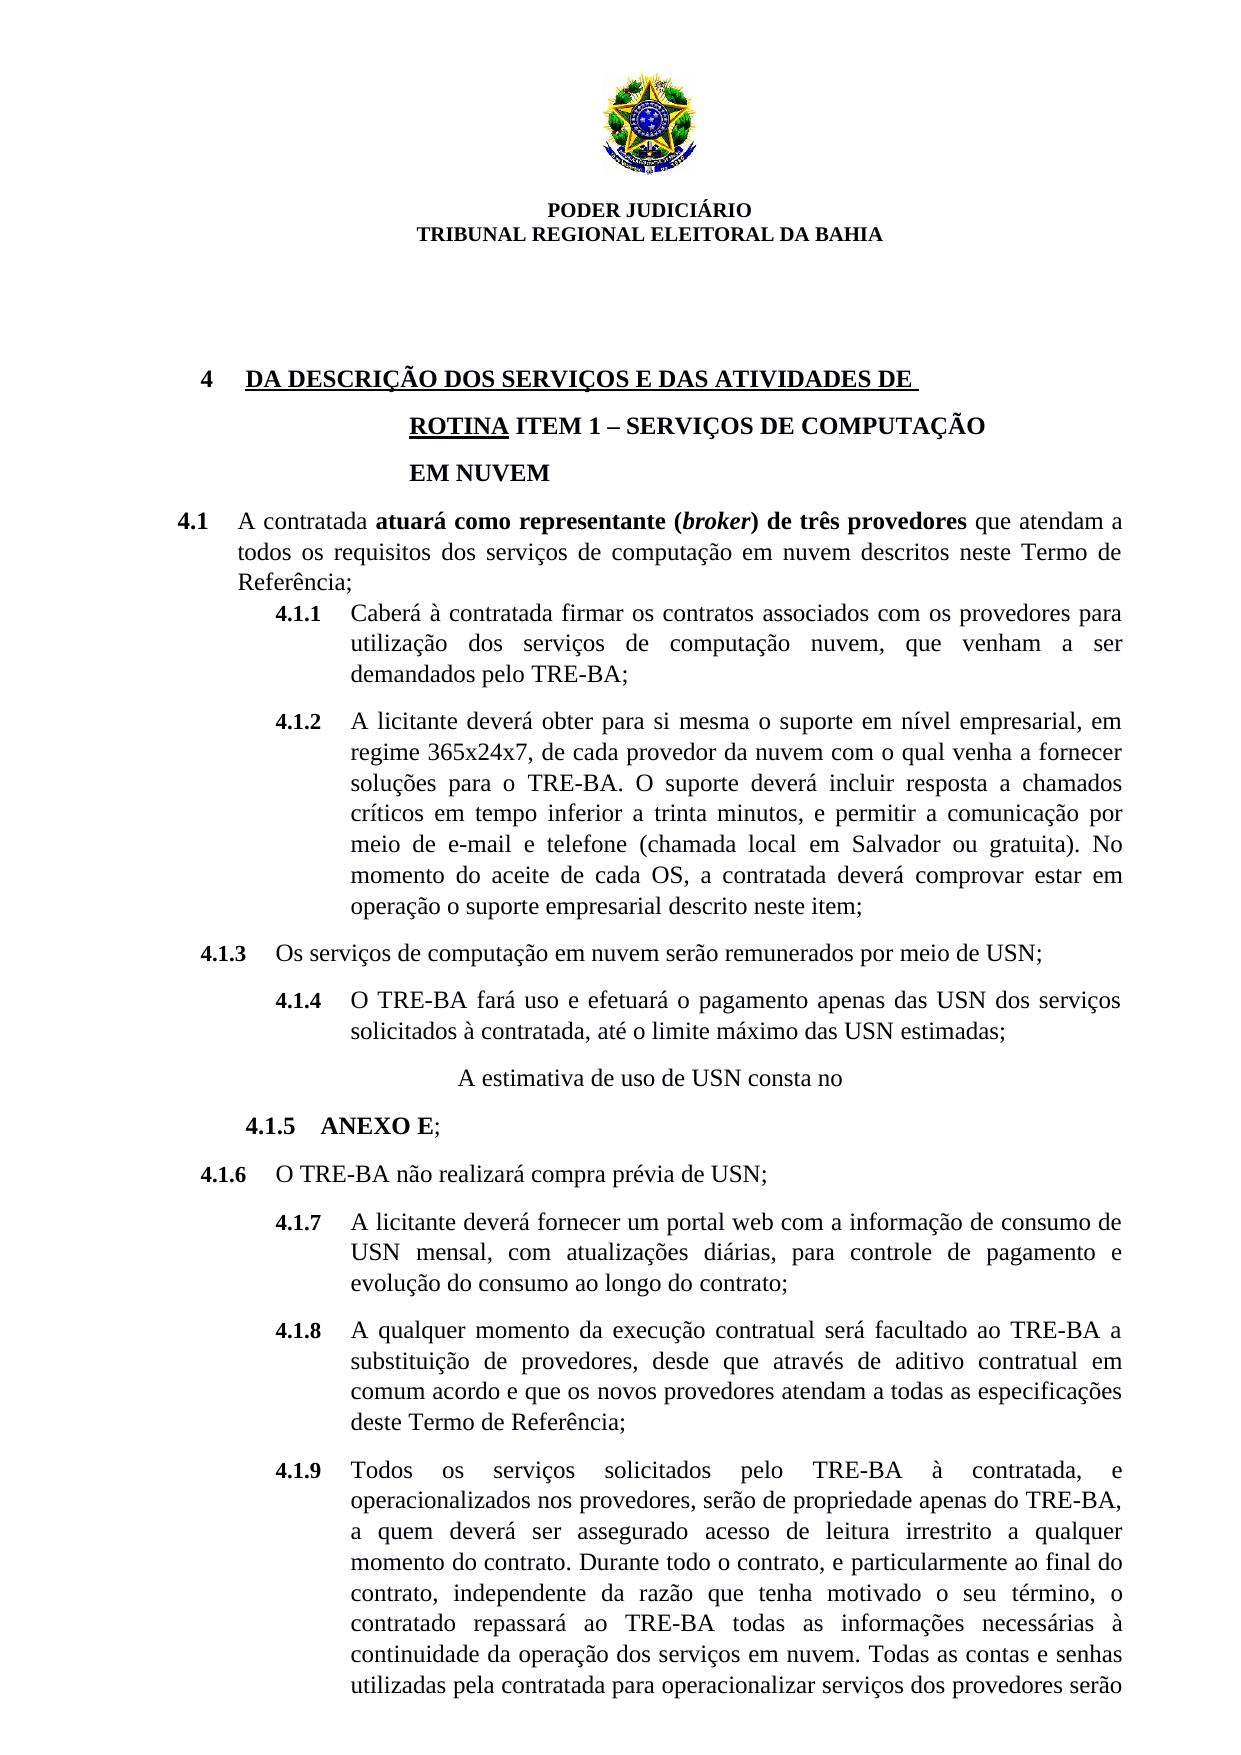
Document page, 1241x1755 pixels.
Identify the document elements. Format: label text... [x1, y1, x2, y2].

list A qualquer momento da execução contratual será facultado ao TRE-BA a substituição de provedores, desde que através de aditivo contratual em comum acordo e que os novos provedores atendam a todas as especificações deste Termo de Referência; [275, 1316, 1123, 1436]
list A contratada atuará como representante (broker) de três provedores que atendam a todos os requisitos dos serviços de computação em nuvem descritos neste Termo de Referência; [177, 506, 1123, 596]
list DA DESCRIÇÃO DOS SERVIÇOS E DAS ATIVIDADES DE ROTINA ITEM 1 – SERVIÇOS DE COMPUTAÇÃO EM NUVEM [200, 364, 997, 487]
list Caberá à contratada firmar os contratos associados com os provedores para utilização dos serviços de computação nuvem, que venham a ser demandados pelo TRE-BA; [275, 598, 1123, 688]
list A licitante deverá fornecer um portal web com a informação de consumo de USN mensal, com atualizações diárias, para controle de pagamento e evolução do consumo ao longo do contrato; [275, 1207, 1123, 1296]
list O TRE-BA fará uso e efetuará o pagamento apenas das USN dos serviços solicitados à contratada, até o limite máximo das USN estimadas; [275, 986, 1122, 1045]
list Os serviços de computação em nuvem serão remunerados por meio de USN; [200, 938, 1147, 966]
list ANEXO E; [245, 1111, 1147, 1140]
list O TRE-BA não realizará compra prévia de USN; [200, 1159, 1147, 1187]
list Todos os serviços solicitados pelo TRE-BA à contratada, e operacionalizados nos provedores, serão de propriedade apenas do TRE-BA, a quem deverá ser assegurado acesso de leitura irrestrito a qualquer momento do contrato. Durante todo o contrato, e particularmente ao final do contrato, independente da razão que tenha motivado o seu término, o contratado repassará ao TRE-BA todas as informações necessárias à continuidade da operação dos serviços em nuvem. Todas as contas e senhas utilizadas pela contratada para operacionalizar serviços dos provedores serão [275, 1455, 1123, 1698]
text A estimativa de uso de USN consta no [185, 1063, 1115, 1092]
list A licitante deverá obter para si mesma o suporte em nível empresarial, em regime 365x24x7, de cada provedor da nuvem com o qual venha a fornecer soluções para o TRE-BA. O suporte deverá incluir resposta a chamados críticos em tempo inferior a trinta minutos, e permitir a comunicação por meio de e-mail e telefone (chamada local em Salvador ou gratuita). No momento do aceite de cada OS, a contratada deverá comprovar estar em operação o suporte empresarial descrito neste item; [275, 706, 1123, 919]
